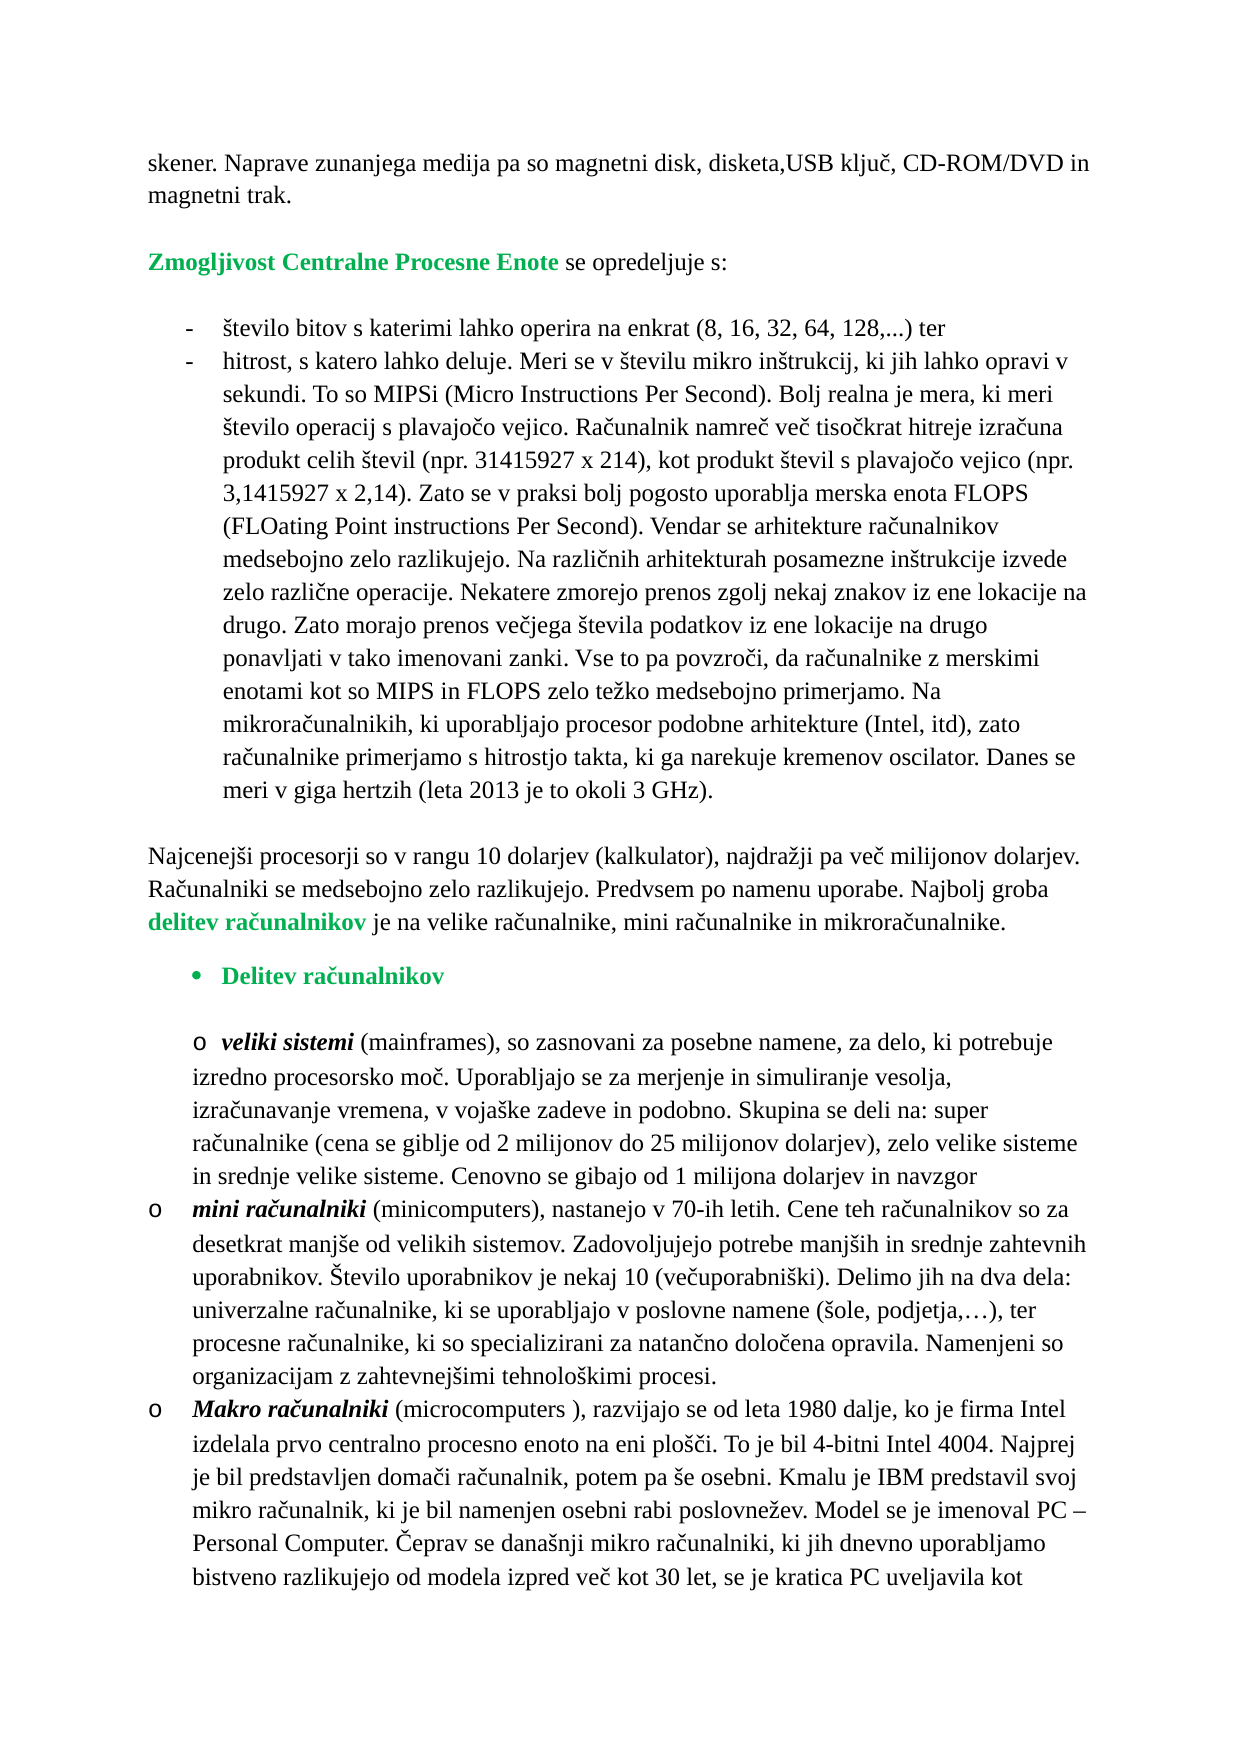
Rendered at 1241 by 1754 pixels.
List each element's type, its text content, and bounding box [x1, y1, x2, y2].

text Najcenejši procesorji so v rangu 10 dolarjev (kalkulator), najdražji pa več milijonov dolarjev. [148, 841, 1093, 870]
subtitle Delitev računalnikov [192, 961, 1093, 990]
text skener. Naprave zunanjega medija pa so magnetni disk, disketa,USB ključ, CD-ROM/DVD in magnetni trak. [148, 148, 1093, 209]
list hitrost, s katero lahko deluje. Meri se v številu mikro inštrukcij, ki jih lahko opravi v sekundi. To so MIPSi (Micro Instructions Per Second). Bolj realna je mera, ki meri število operacij s plavajočo vejico. Računalnik namreč več tisočkrat hitreje izračuna produkt celih števil (npr. 31415927 x 214), kot produkt števil s plavajočo vejico (npr. 3,1415927 x 2,14). Zato se v praksi bolj pogosto uporablja merska enota FLOPS (FLOating Point instructions Per Second). Vendar se arhitekture računalnikov medsebojno zelo razlikujejo. Na različnih arhitekturah posamezne inštrukcije izvede zelo različne operacije. Nekatere zmorejo prenos zgolj nekaj znakov iz ene lokacije na drugo. Zato morajo prenos večjega števila podatkov iz ene lokacije na drugo ponavljati v tako imenovani zanki. Vse to pa povzroči, da računalnike z merskimi enotami kot so MIPS in FLOPS zelo težko medsebojno primerjamo. Na mikroračunalnikih, ki uporabljajo procesor podobne arhitekture (Intel, itd), zato računalnike primerjamo s hitrostjo takta, ki ga narekuje kremenov oscilator. Danes se meri v giga hertzih (leta 2013 je to okoli 3 GHz). [185, 346, 1093, 804]
text Zmogljivost Centralne Procesne Enote se opredeljuje s: [148, 247, 1093, 275]
list število bitov s katerimi lahko operira na enkrat (8, 16, 32, 64, 128,...) ter [185, 313, 1093, 341]
list veliki sistemi (mainframes), so zasnovani za posebne namene, za delo, ki potrebuje izredno procesorsko moč. Uporabljajo se za merjenje in simuliranje vesolja, izračunavanje vremena, v vojaške zadeve in podobno. Skupina se deli na: super računalnike (cena se giblje od 2 milijonov do 25 milijonov dolarjev), zelo velike sisteme in srednje velike sisteme. Cenovno se gibajo od 1 milijona dolarjev in navzgor [192, 1027, 1093, 1190]
list Makro računalniki (microcomputers ), razvijajo se od leta 1980 dalje, ko je firma Intel izdelala prvo centralno procesno enoto na eni plošči. To je bil 4-bitni Intel 4004. Najprej je bil predstavljen domači računalnik, potem pa še osebni. Kmalu je IBM predstavil svoj mikro računalnik, ki je bil namenjen osebni rabi poslovnežev. Model se je imenoval PC – Personal Computer. Čeprav se današnji mikro računalniki, ki jih dnevno uporabljamo bistveno razlikujejo od modela izpred več kot 30 let, se je kratica PC uveljavila kot [148, 1394, 1093, 1590]
text Računalniki se medsebojno zelo razlikujejo. Predvsem po namenu uporabe. Najbolj groba delitev računalnikov je na velike računalnike, mini računalnike in mikroračunalnike. [148, 874, 1093, 936]
list mini računalniki (minicomputers), nastanejo v 70-ih letih. Cene teh računalnikov so za desetkrat manjše od velikih sistemov. Zadovoljujejo potrebe manjših in srednje zahtevnih uporabnikov. Število uporabnikov je nekaj 10 (večuporabniški). Delimo jih na dva dela: univerzalne računalnike, ki se uporabljajo v poslovne namene (šole, podjetja,…), ter procesne računalnike, ki so specializirani za natančno določena opravila. Namenjeni so organizacijam z zahtevnejšimi tehnološkimi procesi. [148, 1194, 1093, 1390]
